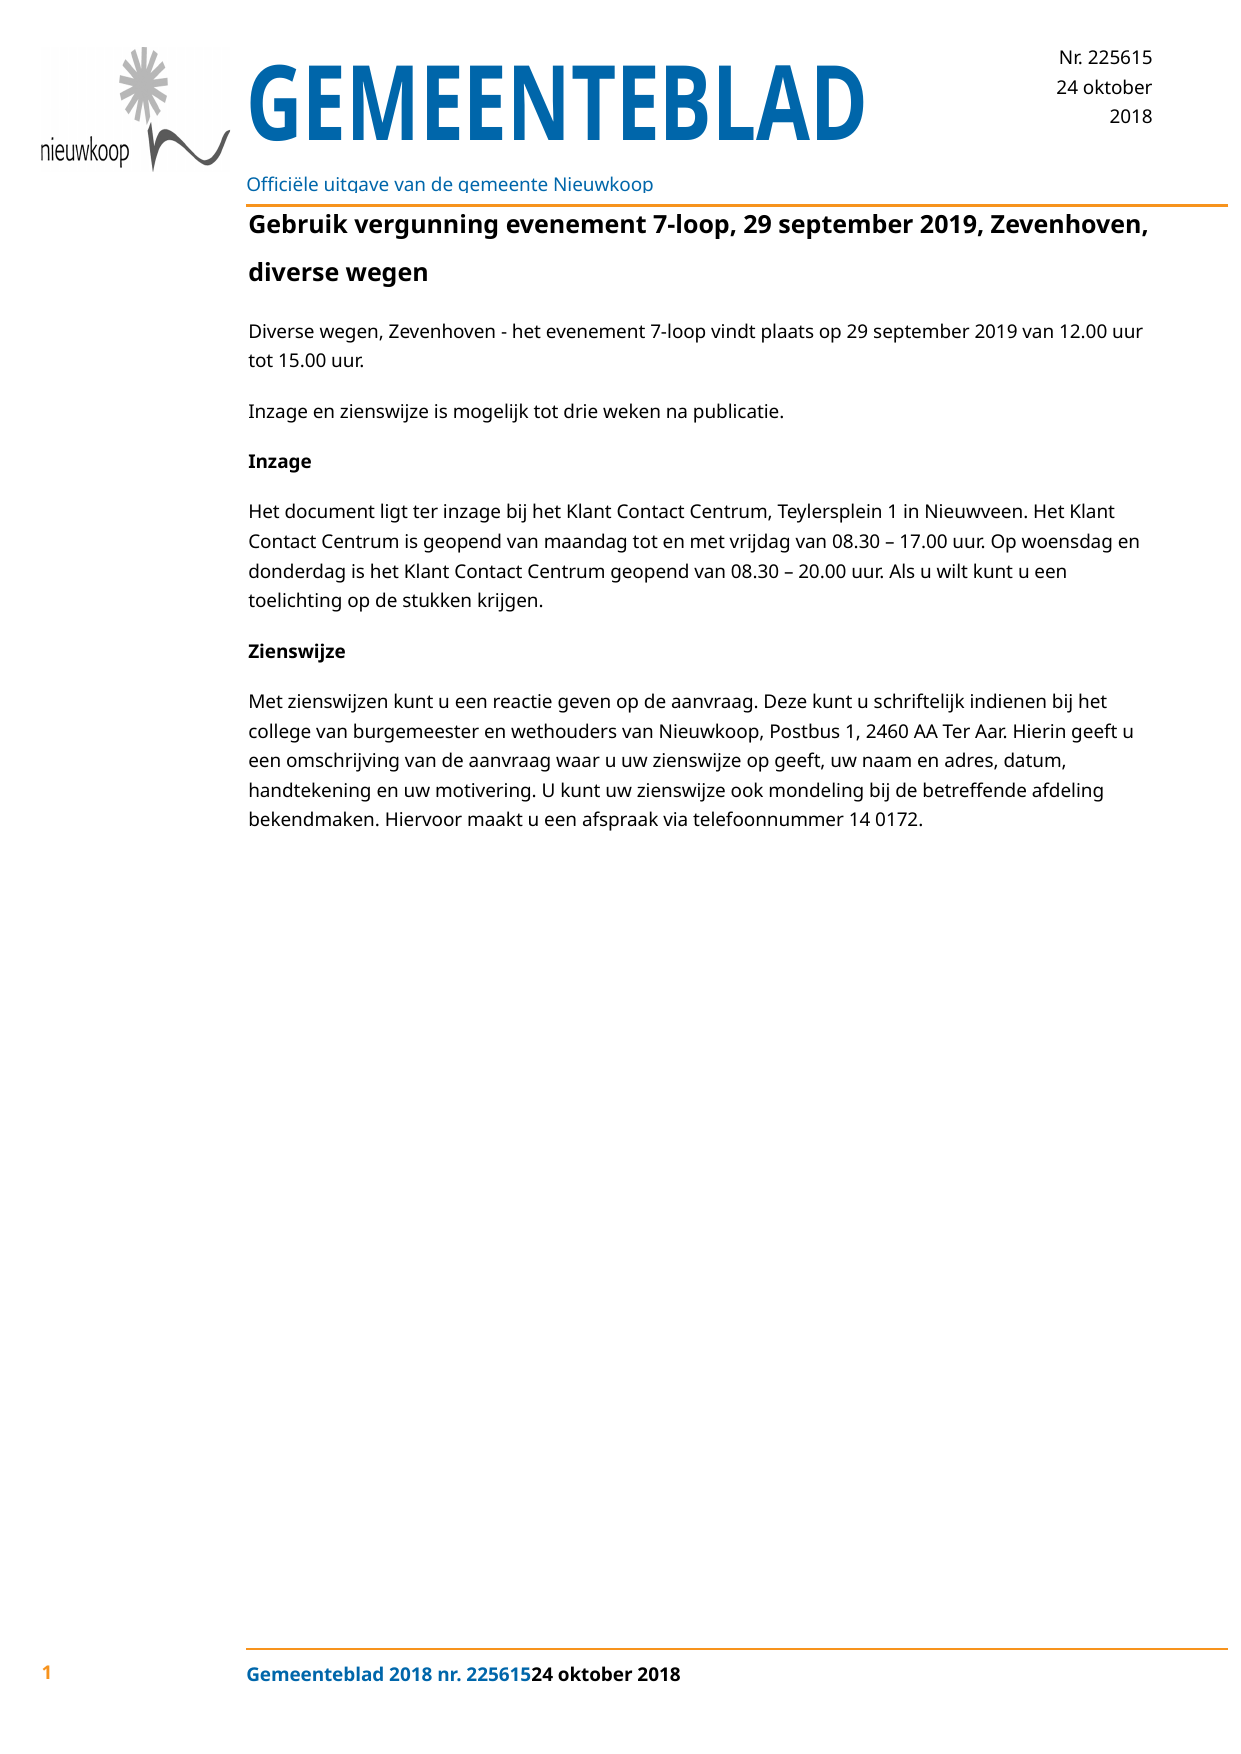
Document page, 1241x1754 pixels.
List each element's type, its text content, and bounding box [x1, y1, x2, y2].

text Diverse wegen, Zevenhoven - het evenement 7-loop vindt plaats op 29 september 2019 van 12.00 uur tot 15.00 uur. [248, 318, 1152, 373]
text Gebruik vergunning evenement 7-loop, 29 september 2019, Zevenhoven, diverse wegen [248, 207, 1152, 288]
text Het document ligt ter inzage bij het Klant Contact Centrum, Teylersplein 1 in Nieuwveen. Het Klant Contact Centrum is geopend van maandag tot en met vrijdag van 08.30 – 17.00 uur. Op woensdag en donderdag is het Klant Contact Centrum geopend van 08.30 – 20.00 uur. Als u wilt kunt u een toelichting op de stukken krijgen. [248, 499, 1152, 613]
text Inzage [248, 448, 1152, 474]
picture [41, 47, 231, 172]
text Inzage en zienswijze is mogelijk tot drie weken na publicatie. [248, 398, 1152, 424]
text Zienswijze [248, 638, 1152, 664]
text Met zienswijzen kunt u een reactie geven op de aanvraag. Deze kunt u schriftelijk indienen bij het college van burgemeester en wethouders van Nieuwkoop, Postbus 1, 2460 AA Ter Aar. Hierin geeft u een omschrijving van de aanvraag waar u uw zienswijze op geeft, uw naam en adres, datum, handtekening en uw motivering. U kunt uw zienswijze ook mondeling bij de betreffende afdeling bekendmaken. Hiervoor maakt u een afspraak via telefoonnummer 14 0172. [248, 688, 1152, 832]
